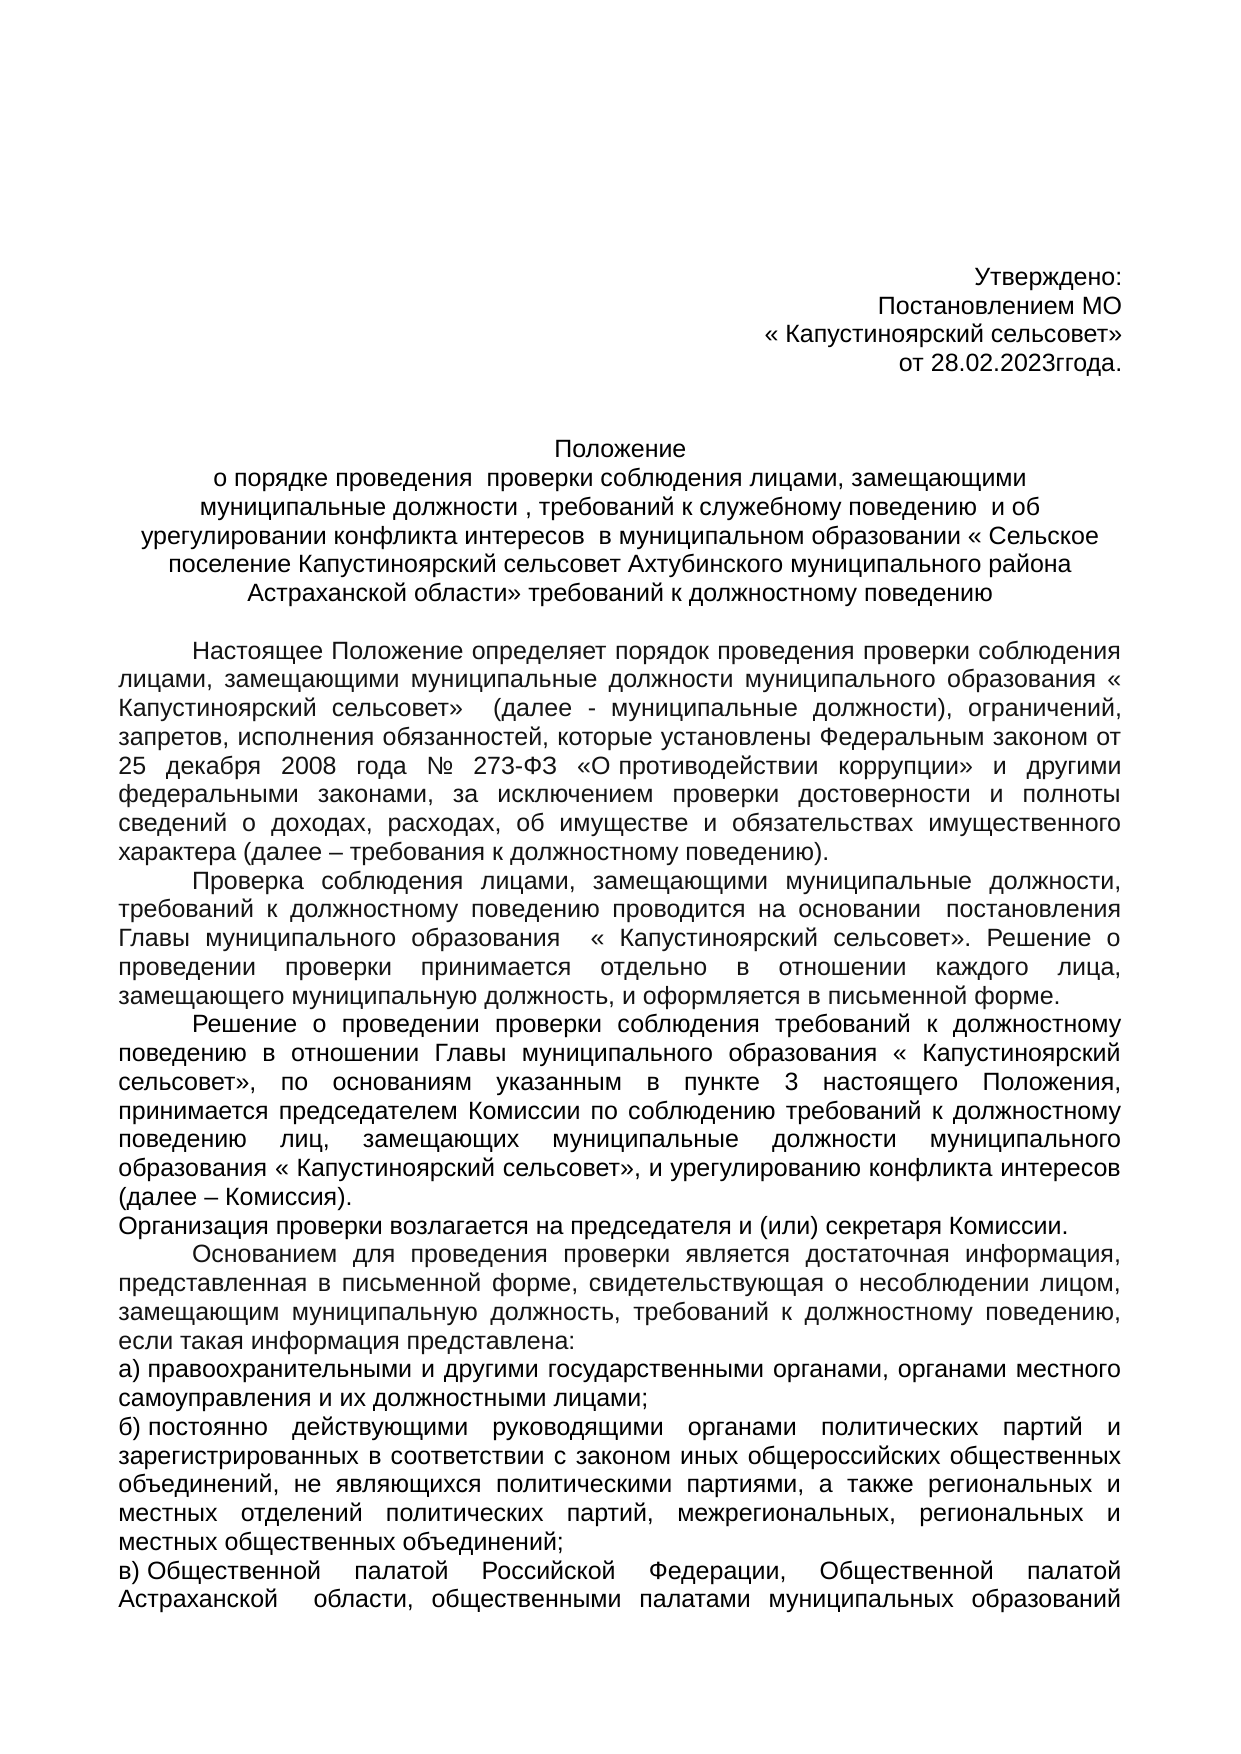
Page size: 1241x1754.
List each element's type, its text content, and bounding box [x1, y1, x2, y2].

text Настоящее Положение определяет порядок проведения проверки соблюдения лицами, замещающими муниципальные должности муниципального образования « Капустиноярский сельсовет» (далее ‑ муниципальные должности), ограничений, запретов, исполнения обязанностей, которые установлены Федеральным законом от 25 декабря 2008 года № 273-ФЗ «О противодействии коррупции» и другими федеральными законами, за исключением проверки достоверности и полноты сведений о доходах, расходах, об имуществе и обязательствах имущественного характера (далее – требования к должностному поведению). [118, 636, 1122, 866]
text Утверждено: [118, 262, 1122, 291]
text Основанием для проведения проверки является достаточная информация, представленная в письменной форме, свидетельствующая о несоблюдении лицом, замещающим муниципальную должность, требований к должностному поведению, если такая информация представлена: [118, 1239, 1122, 1354]
text от 28.02.2023ггода. [118, 348, 1122, 377]
text « Капустиноярский сельсовет» [118, 319, 1122, 348]
text Организация проверки возлагается на председателя и (или) секретаря Комиссии. [118, 1211, 1122, 1239]
text б) постоянно действующими руководящими органами политических партий и зарегистрированных в соответствии с законом иных общероссийских общественных объединений, не являющихся политическими партиями, а также региональных и местных отделений политических партий, межрегиональных, региональных и местных общественных объединений; [118, 1412, 1122, 1556]
text Решение о проведении проверки соблюдения требований к должностному поведению в отношении Главы муниципального образования « Капустиноярский сельсовет», по основаниям указанным в пункте 3 настоящего Положения, принимается председателем Комиссии по соблюдению требований к должностному поведению лиц, замещающих муниципальные должности муниципального образования « Капустиноярский сельсовет», и урегулированию конфликта интересов (далее – Комиссия). [118, 1009, 1122, 1211]
text а) правоохранительными и другими государственными органами, органами местного самоуправления и их должностными лицами; [118, 1354, 1122, 1412]
text Постановлением МО [118, 291, 1122, 319]
text о порядке проведения проверки соблюдения лицами, замещающими муниципальные должности , требований к служебному поведению и об урегулировании конфликта интересов в муниципальном образовании « Сельское поселение Капустиноярский сельсовет Ахтубинского муниципального района Астраханской области» требований к должностному поведению [118, 463, 1122, 607]
text Положение [118, 434, 1122, 463]
text в) Общественной палатой Российской Федерации, Общественной палатой Астраханской области, общественными палатами муниципальных образований [118, 1556, 1122, 1613]
text Проверка соблюдения лицами, замещающими муниципальные должности, требований к должностному поведению проводится на основании постановления Главы муниципального образования « Капустиноярский сельсовет». Решение о проведении проверки принимается отдельно в отношении каждого лица, замещающего муниципальную должность, и оформляется в письменной форме. [118, 866, 1122, 1009]
